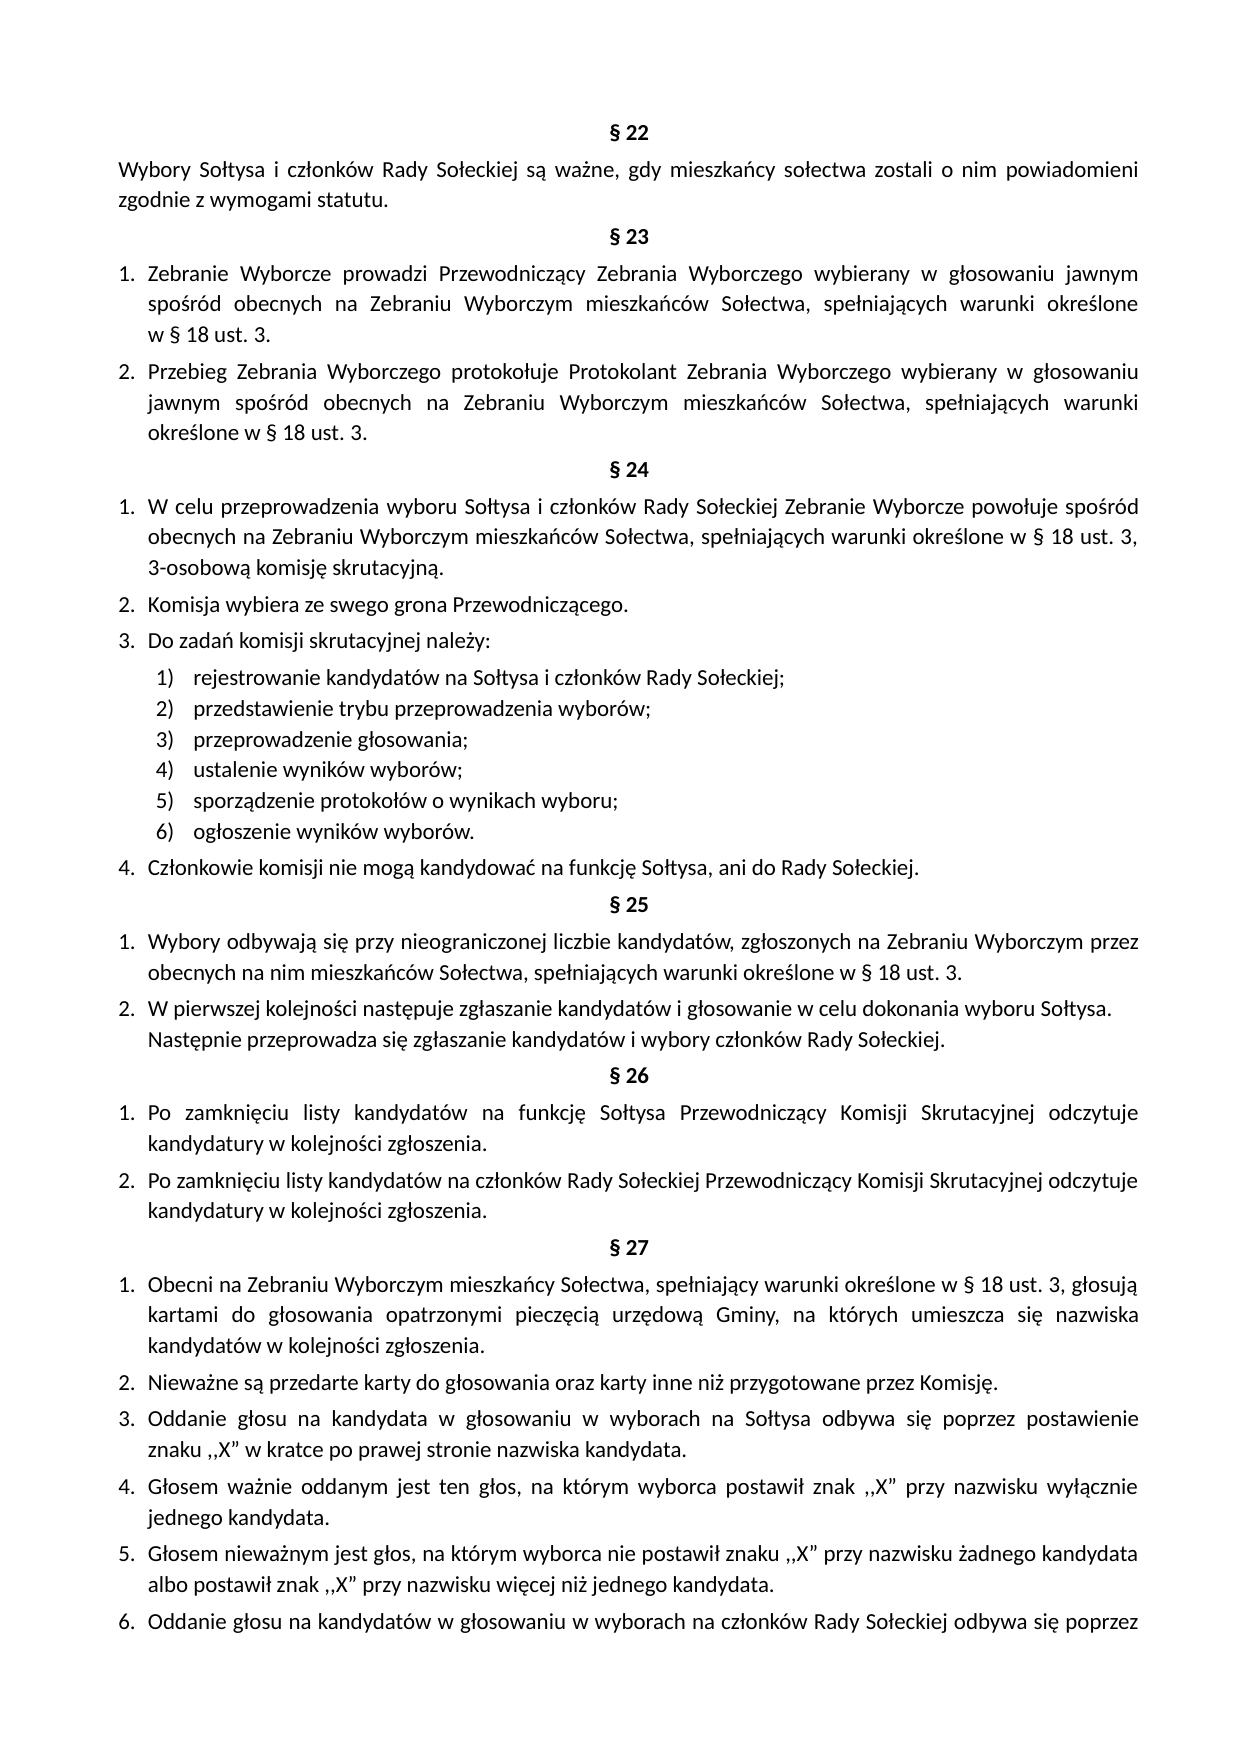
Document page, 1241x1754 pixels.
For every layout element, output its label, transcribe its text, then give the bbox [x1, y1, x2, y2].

list Do zadań komisji skrutacyjnej należy: [118, 627, 1140, 654]
list Przebieg Zebrania Wyborczego protokołuje Protokolant Zebrania Wyborczego wybierany w głosowaniu jawnym spośród obecnych na Zebraniu Wyborczym mieszkańców Sołectwa, spełniających warunki określone w § 18 ust. 3. [118, 357, 1140, 446]
text § 24 [118, 455, 1140, 483]
list Po zamknięciu listy kandydatów na funkcję Sołtysa Przewodniczący Komisji Skrutacyjnej odczytuje kandydatury w kolejności zgłoszenia. [118, 1098, 1140, 1157]
list Głosem nieważnym jest głos, na którym wyborca nie postawił znaku ,,X” przy nazwisku żadnego kandydata albo postawił znak ,,X” przy nazwisku więcej niż jednego kandydata. [118, 1539, 1140, 1598]
list Nieważne są przedarte karty do głosowania oraz karty inne niż przygotowane przez Komisję. [118, 1368, 1140, 1396]
list Oddanie głosu na kandydatów w głosowaniu w wyborach na członków Rady Sołeckiej odbywa się poprzez [118, 1607, 1140, 1635]
list sporządzenie protokołów o wynikach wyboru; [156, 786, 1140, 814]
list Obecni na Zebraniu Wyborczym mieszkańcy Sołectwa, spełniający warunki określone w § 18 ust. 3, głosują kartami do głosowania opatrzonymi pieczęcią urzędową Gminy, na których umieszcza się nazwiska kandydatów w kolejności zgłoszenia. [118, 1270, 1140, 1359]
list Po zamknięciu listy kandydatów na członków Rady Sołeckiej Przewodniczący Komisji Skrutacyjnej odczytuje kandydatury w kolejności zgłoszenia. [118, 1166, 1140, 1224]
list Wybory odbywają się przy nieograniczonej liczbie kandydatów, zgłoszonych na Zebraniu Wyborczym przez obecnych na nim mieszkańców Sołectwa, spełniających warunki określone w § 18 ust. 3. [118, 927, 1140, 986]
text § 25 [118, 890, 1140, 918]
list W celu przeprowadzenia wyboru Sołtysa i członków Rady Sołeckiej Zebranie Wyborcze powołuje spośród obecnych na Zebraniu Wyborczym mieszkańców Sołectwa, spełniających warunki określone w § 18 ust. 3, 3-osobową komisję skrutacyjną. [118, 492, 1140, 581]
text § 26 [118, 1062, 1140, 1090]
list ustalenie wyników wyborów; [156, 755, 1140, 783]
list przedstawienie trybu przeprowadzenia wyborów; [156, 694, 1140, 722]
list przeprowadzenie głosowania; [156, 725, 1140, 753]
list W pierwszej kolejności następuje zgłaszanie kandydatów i głosowanie w celu dokonania wyboru Sołtysa. Następnie przeprowadza się zgłaszanie kandydatów i wybory członków Rady Sołeckiej. [118, 994, 1140, 1053]
list Zebranie Wyborcze prowadzi Przewodniczący Zebrania Wyborczego wybierany w głosowaniu jawnym spośród obecnych na Zebraniu Wyborczym mieszkańców Sołectwa, spełniających warunki określone w § 18 ust. 3. [118, 259, 1140, 348]
list Członkowie komisji nie mogą kandydować na funkcję Sołtysa, ani do Rady Sołeckiej. [118, 853, 1140, 882]
list rejestrowanie kandydatów na Sołtysa i członków Rady Sołeckiej; [156, 663, 1140, 691]
text Wybory Sołtysa i członków Rady Sołeckiej są ważne, gdy mieszkańcy sołectwa zostali o nim powiadomieni zgodnie z wymogami statutu. [118, 155, 1140, 213]
text § 23 [118, 222, 1140, 250]
list Oddanie głosu na kandydata w głosowaniu w wyborach na Sołtysa odbywa się poprzez postawienie znaku ,,X” w kratce po prawej stronie nazwiska kandydata. [118, 1404, 1140, 1463]
list Komisja wybiera ze swego grona Przewodniczącego. [118, 590, 1140, 618]
text § 22 [118, 118, 1140, 146]
list ogłoszenie wyników wyborów. [156, 817, 1140, 845]
list Głosem ważnie oddanym jest ten głos, na którym wyborca postawił znak ,,X” przy nazwisku wyłącznie jednego kandydata. [118, 1472, 1140, 1531]
text § 27 [118, 1233, 1140, 1261]
